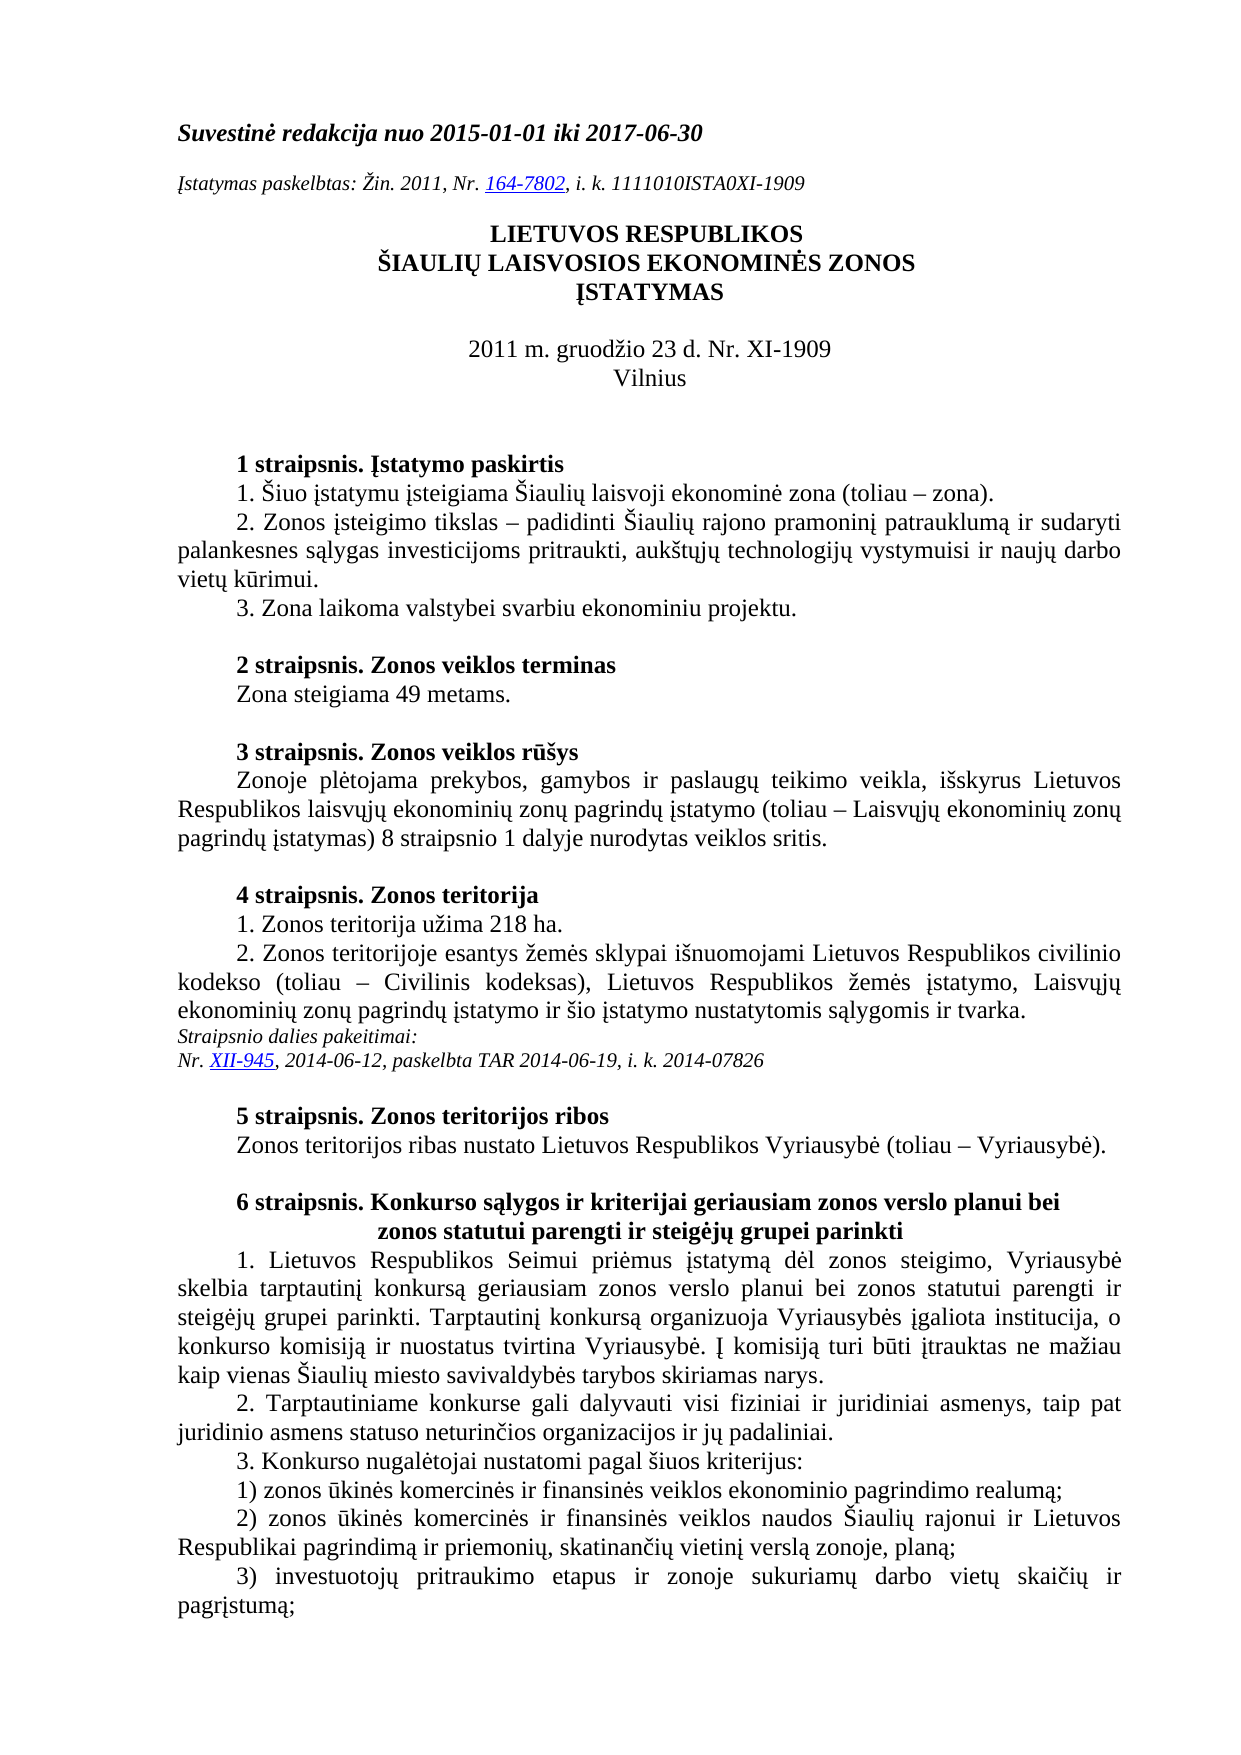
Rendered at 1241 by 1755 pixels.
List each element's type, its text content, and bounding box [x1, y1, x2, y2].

text ĮSTATYMAS [177, 277, 1122, 305]
text 2. Zonos įsteigimo tikslas – padidinti Šiaulių rajono pramoninį patrauklumą ir sudaryti palankesnes sąlygas investicijoms pritraukti, aukštųjų technologijų vystymuisi ir naujų darbo vietų kūrimui. [177, 507, 1122, 593]
text 6 straipsnis. Konkurso sąlygos ir kriterijai geriausiam zonos verslo planui bei zonos statutui parengti ir steigėjų grupei parinkti [236, 1187, 1122, 1245]
text 2) zonos ūkinės komercinės ir finansinės veiklos naudos Šiaulių rajonui ir Lietuvos Respublikai pagrindimą ir priemonių, skatinančių vietinį verslą zonoje, planą; [177, 1503, 1122, 1561]
text 3. Konkurso nugalėtojai nustatomi pagal šiuos kriterijus: [177, 1446, 1122, 1475]
text Įstatymas paskelbtas: Žin. 2011, Nr. 164-7802, i. k. 1111010ISTA0XI-1909 [177, 171, 1122, 195]
text 5 straipsnis. Zonos teritorijos ribos [177, 1101, 1122, 1130]
text 1. Zonos teritorija užima 218 ha. [177, 909, 1122, 938]
text Zonoje plėtojama prekybos, gamybos ir paslaugų teikimo veikla, išskyrus Lietuvos Respublikos laisvųjų ekonominių zonų pagrindų įstatymo (toliau – Laisvųjų ekonominių zonų pagrindų įstatymas) 8 straipsnio 1 dalyje nurodytas veiklos sritis. [177, 765, 1122, 852]
text 1 straipsnis. Įstatymo paskirtis [177, 449, 1122, 478]
text 1. Lietuvos Respublikos Seimui priėmus įstatymą dėl zonos steigimo, Vyriausybė skelbia tarptautinį konkursą geriausiam zonos verslo planui bei zonos statutui parengti ir steigėjų grupei parinkti. Tarptautinį konkursą organizuoja Vyriausybės įgaliota institucija, o konkurso komisiją ir nuostatus tvirtina Vyriausybė. Į komisiją turi būti įtrauktas ne mažiau kaip vienas Šiaulių miesto savivaldybės tarybos skiriamas narys. [177, 1245, 1122, 1388]
text Straipsnio dalies pakeitimai: [177, 1024, 1122, 1048]
text 2011 m. gruodžio 23 d. Nr. XI-1909 [177, 334, 1122, 363]
text 1. Šiuo įstatymu įsteigiama Šiaulių laisvoji ekonominė zona (toliau – zona). [177, 478, 1122, 507]
text LIETUVOS RESPUBLIKOS [177, 219, 1122, 248]
text 3. Zona laikoma valstybei svarbiu ekonominiu projektu. [177, 593, 1122, 622]
text 2 straipsnis. Zonos veiklos terminas [177, 650, 1122, 679]
text ŠIAULIŲ LAISVOSIOS EKONOMINĖS ZONOS [177, 248, 1122, 277]
text 2. Zonos teritorijoje esantys žemės sklypai išnuomojami Lietuvos Respublikos civilinio kodekso (toliau – Civilinis kodeksas), Lietuvos Respublikos žemės įstatymo, Laisvųjų ekonominių zonų pagrindų įstatymo ir šio įstatymo nustatytomis sąlygomis ir tvarka. [177, 938, 1122, 1024]
text 3 straipsnis. Zonos veiklos rūšys [177, 737, 1122, 765]
text Suvestinė redakcija nuo 2015-01-01 iki 2017-06-30 [177, 118, 1122, 147]
text 3) investuotojų pritraukimo etapus ir zonoje sukuriamų darbo vietų skaičių ir pagrįstumą; [177, 1561, 1122, 1618]
text 4 straipsnis. Zonos teritorija [177, 880, 1122, 909]
text 1) zonos ūkinės komercinės ir finansinės veiklos ekonominio pagrindimo realumą; [177, 1475, 1122, 1503]
text 2. Tarptautiniame konkurse gali dalyvauti visi fiziniai ir juridiniai asmenys, taip pat juridinio asmens statuso neturinčios organizacijos ir jų padaliniai. [177, 1388, 1122, 1446]
text Zonos teritorijos ribas nustato Lietuvos Respublikos Vyriausybė (toliau – Vyriausybė). [177, 1130, 1122, 1158]
text Vilnius [177, 363, 1122, 392]
text Zona steigiama 49 metams. [177, 679, 1122, 708]
text Nr. XII-945, 2014-06-12, paskelbta TAR 2014-06-19, i. k. 2014-07826 [177, 1048, 1122, 1072]
